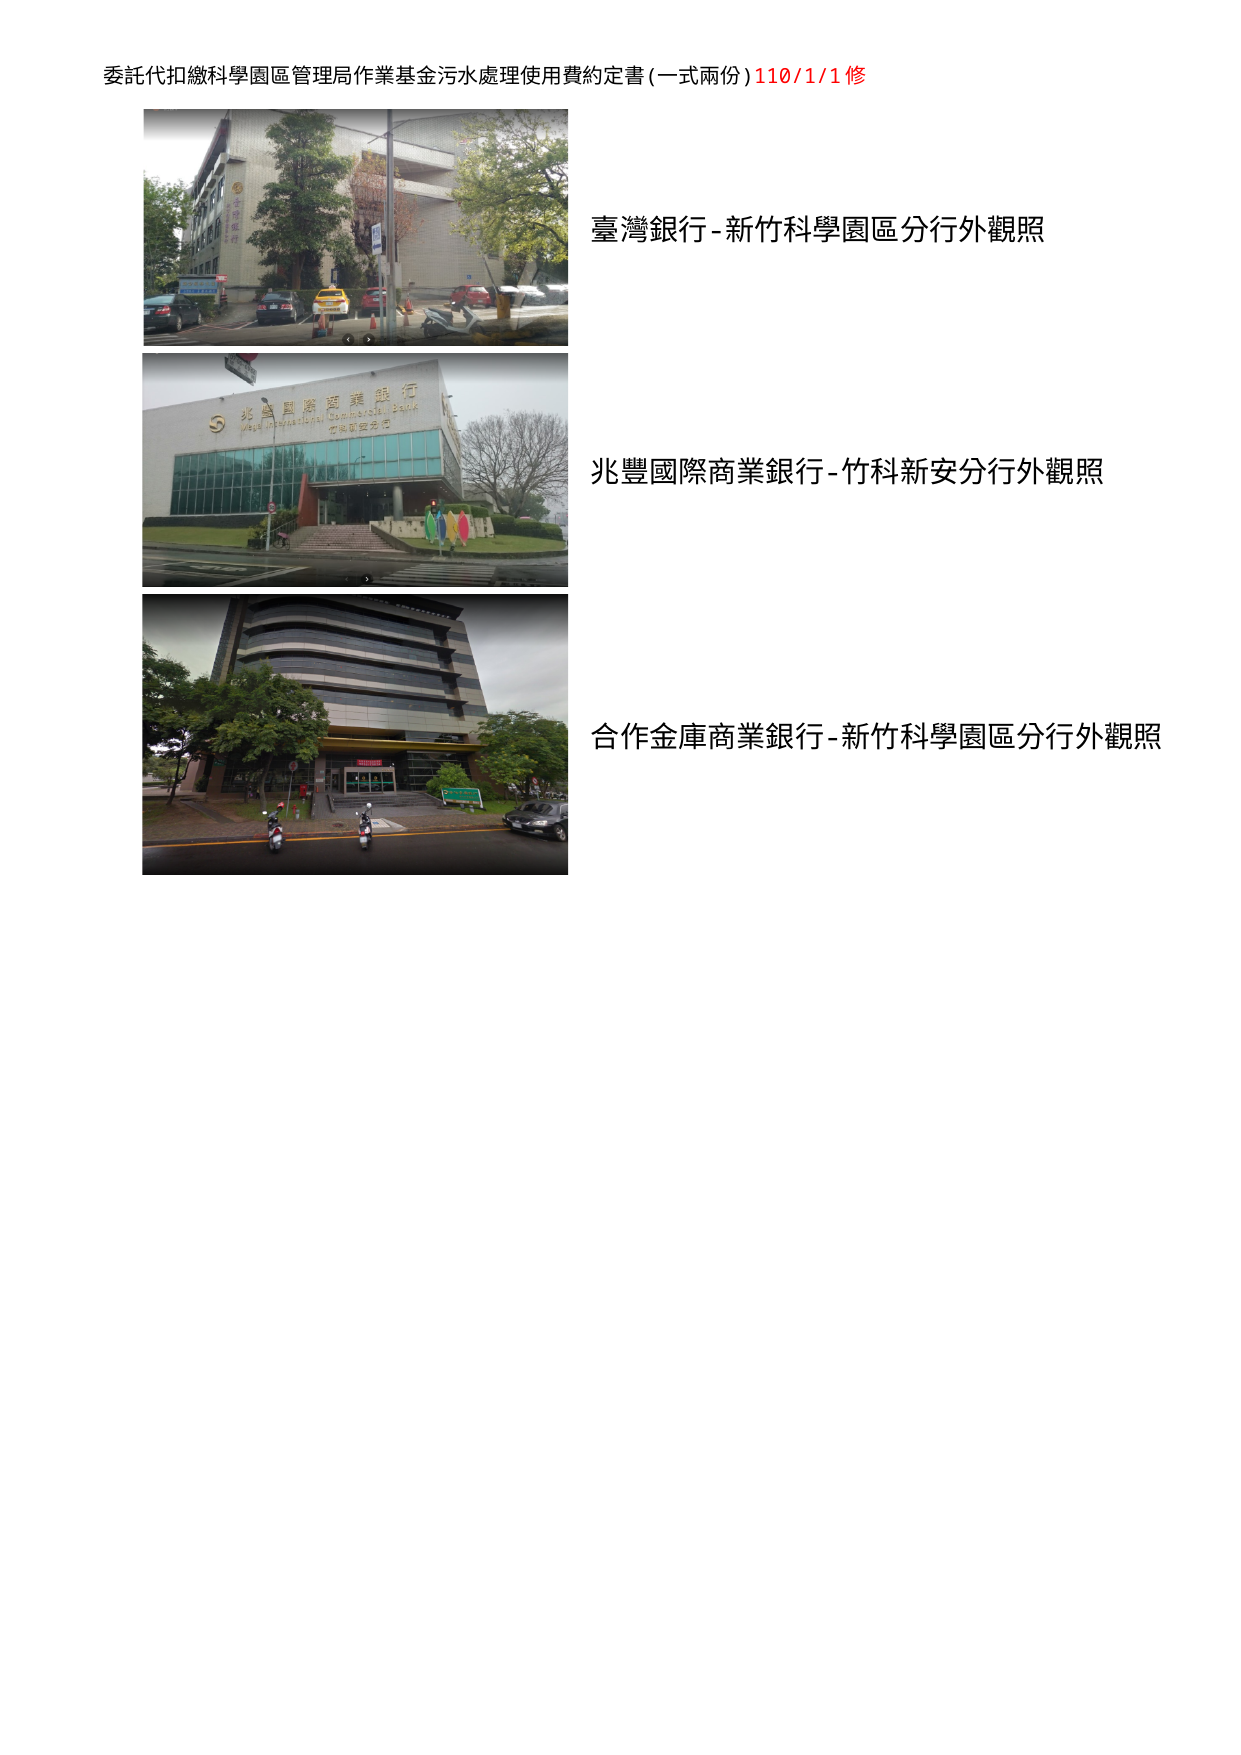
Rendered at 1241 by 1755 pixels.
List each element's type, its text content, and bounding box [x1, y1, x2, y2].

table_cell 合作金庫商業銀行-新竹科學園區分行外觀照 [579, 595, 1207, 874]
table_header [569, 109, 579, 346]
table_cell 兆豐國際商業銀行-竹科新安分行外觀照 [579, 346, 1207, 595]
table_cell [569, 595, 579, 874]
table_header [129, 109, 143, 346]
table_cell [129, 346, 579, 595]
table_cell [129, 595, 142, 874]
table_header 臺灣銀行-新竹科學園區分行外觀照 [579, 109, 1207, 346]
